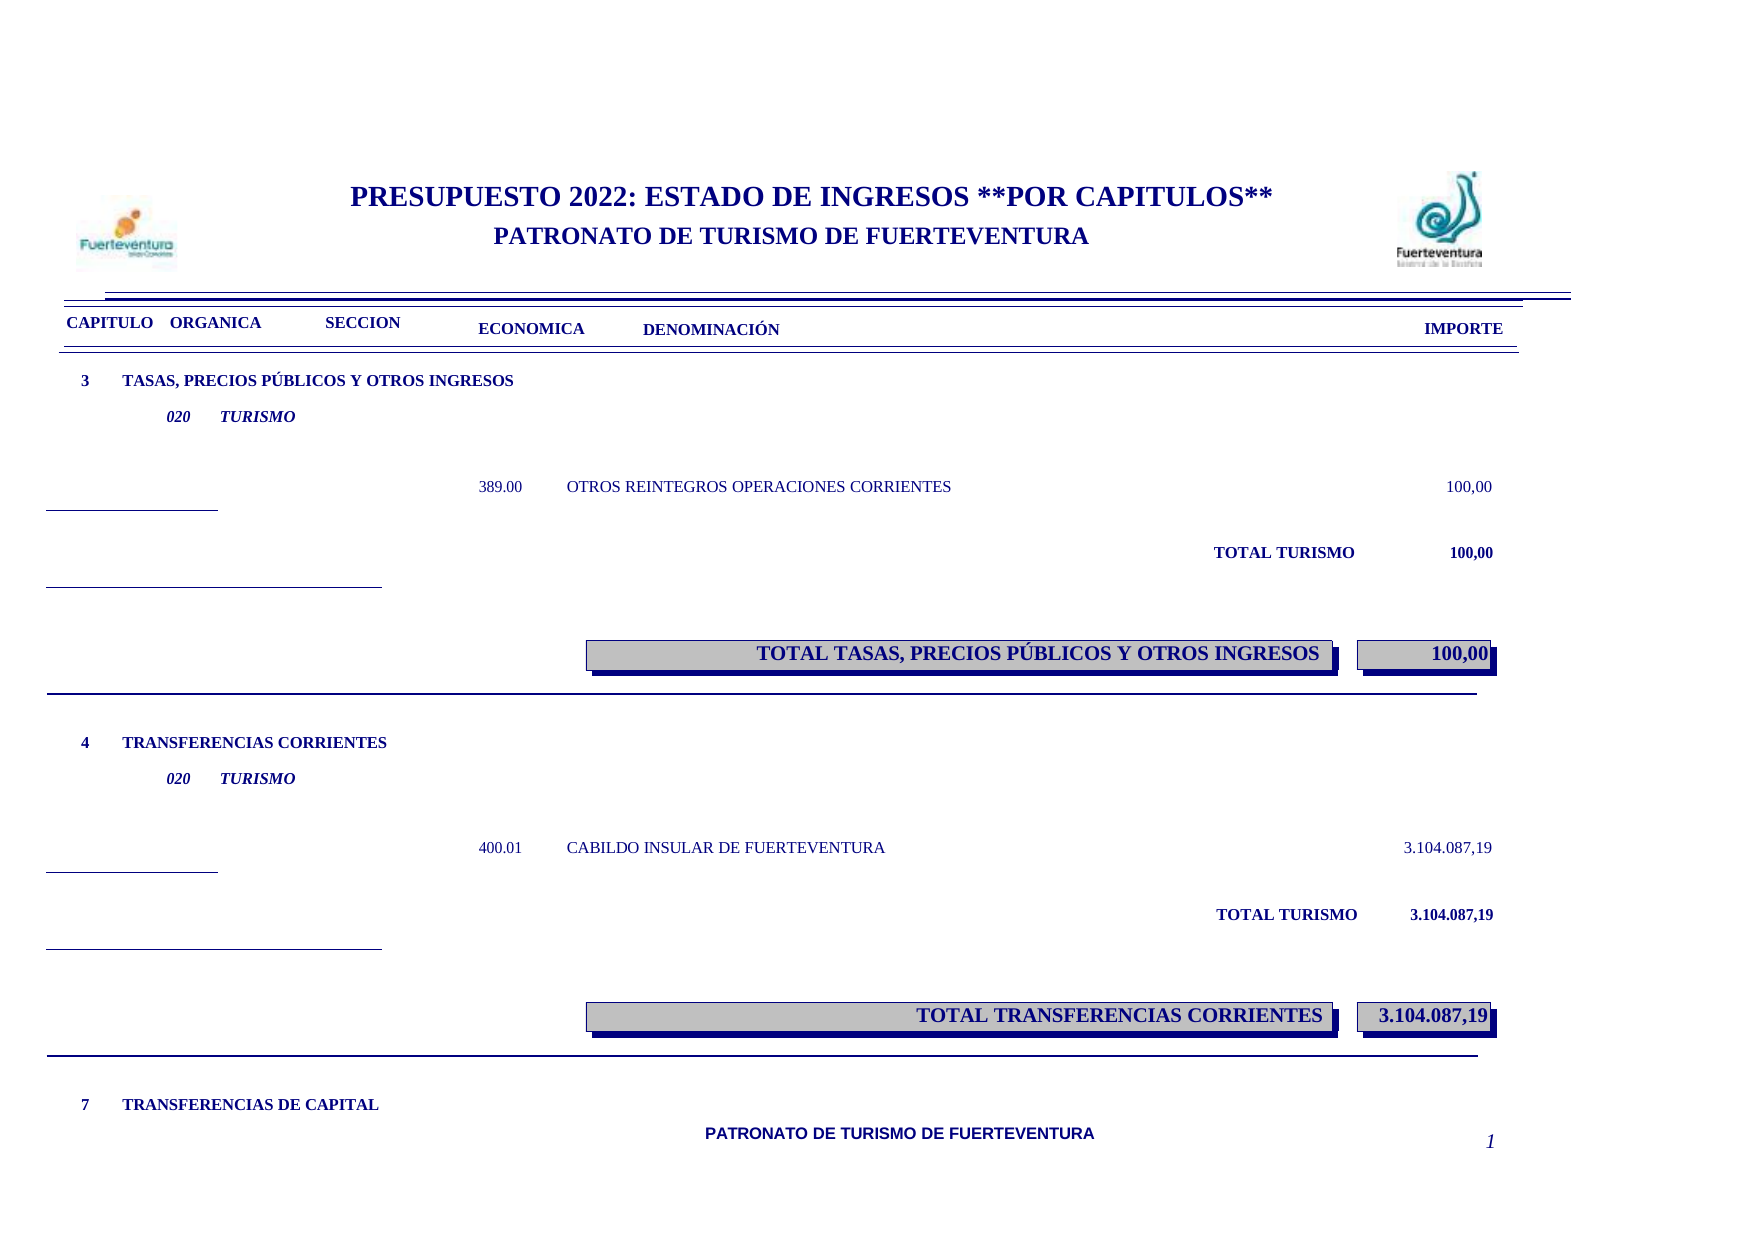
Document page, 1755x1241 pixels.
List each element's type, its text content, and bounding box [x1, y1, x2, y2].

list TRANSFERENCIAS DE CAPITAL [81, 1094, 1537, 1113]
text PRESUPUESTO 2022: ESTADO DE INGRESOS **POR CAPITULOS** [350, 179, 1397, 213]
text [1482, 179, 1537, 213]
text 400.01 CABILDO INSULAR DE FUERTEVENTURA 3.104.087,19 [478, 838, 1537, 857]
text TOTAL TURISMO 3.104.087,19 [46, 905, 1493, 924]
text [1482, 221, 1537, 250]
text CAPITULO ORGANICA SECCION [66, 313, 401, 332]
text IMPORTE [1424, 319, 1537, 338]
text 020 TURISMO [166, 407, 1537, 426]
text DENOMINACIÓN [643, 319, 780, 339]
text PATRONATO DE TURISMO DE FUERTEVENTURA [493, 221, 1397, 250]
list TRANSFERENCIAS CORRIENTES [81, 733, 1537, 752]
text ECONOMICA [478, 319, 585, 338]
text 020 TURISMO [166, 768, 1537, 788]
list TASAS, PRECIOS PÚBLICOS Y OTROS INGRESOS [81, 371, 1537, 390]
text 389.00 OTROS REINTEGROS OPERACIONES CORRIENTES 100,00 [478, 477, 1537, 496]
text TOTAL TURISMO 100,00 [46, 543, 1493, 562]
